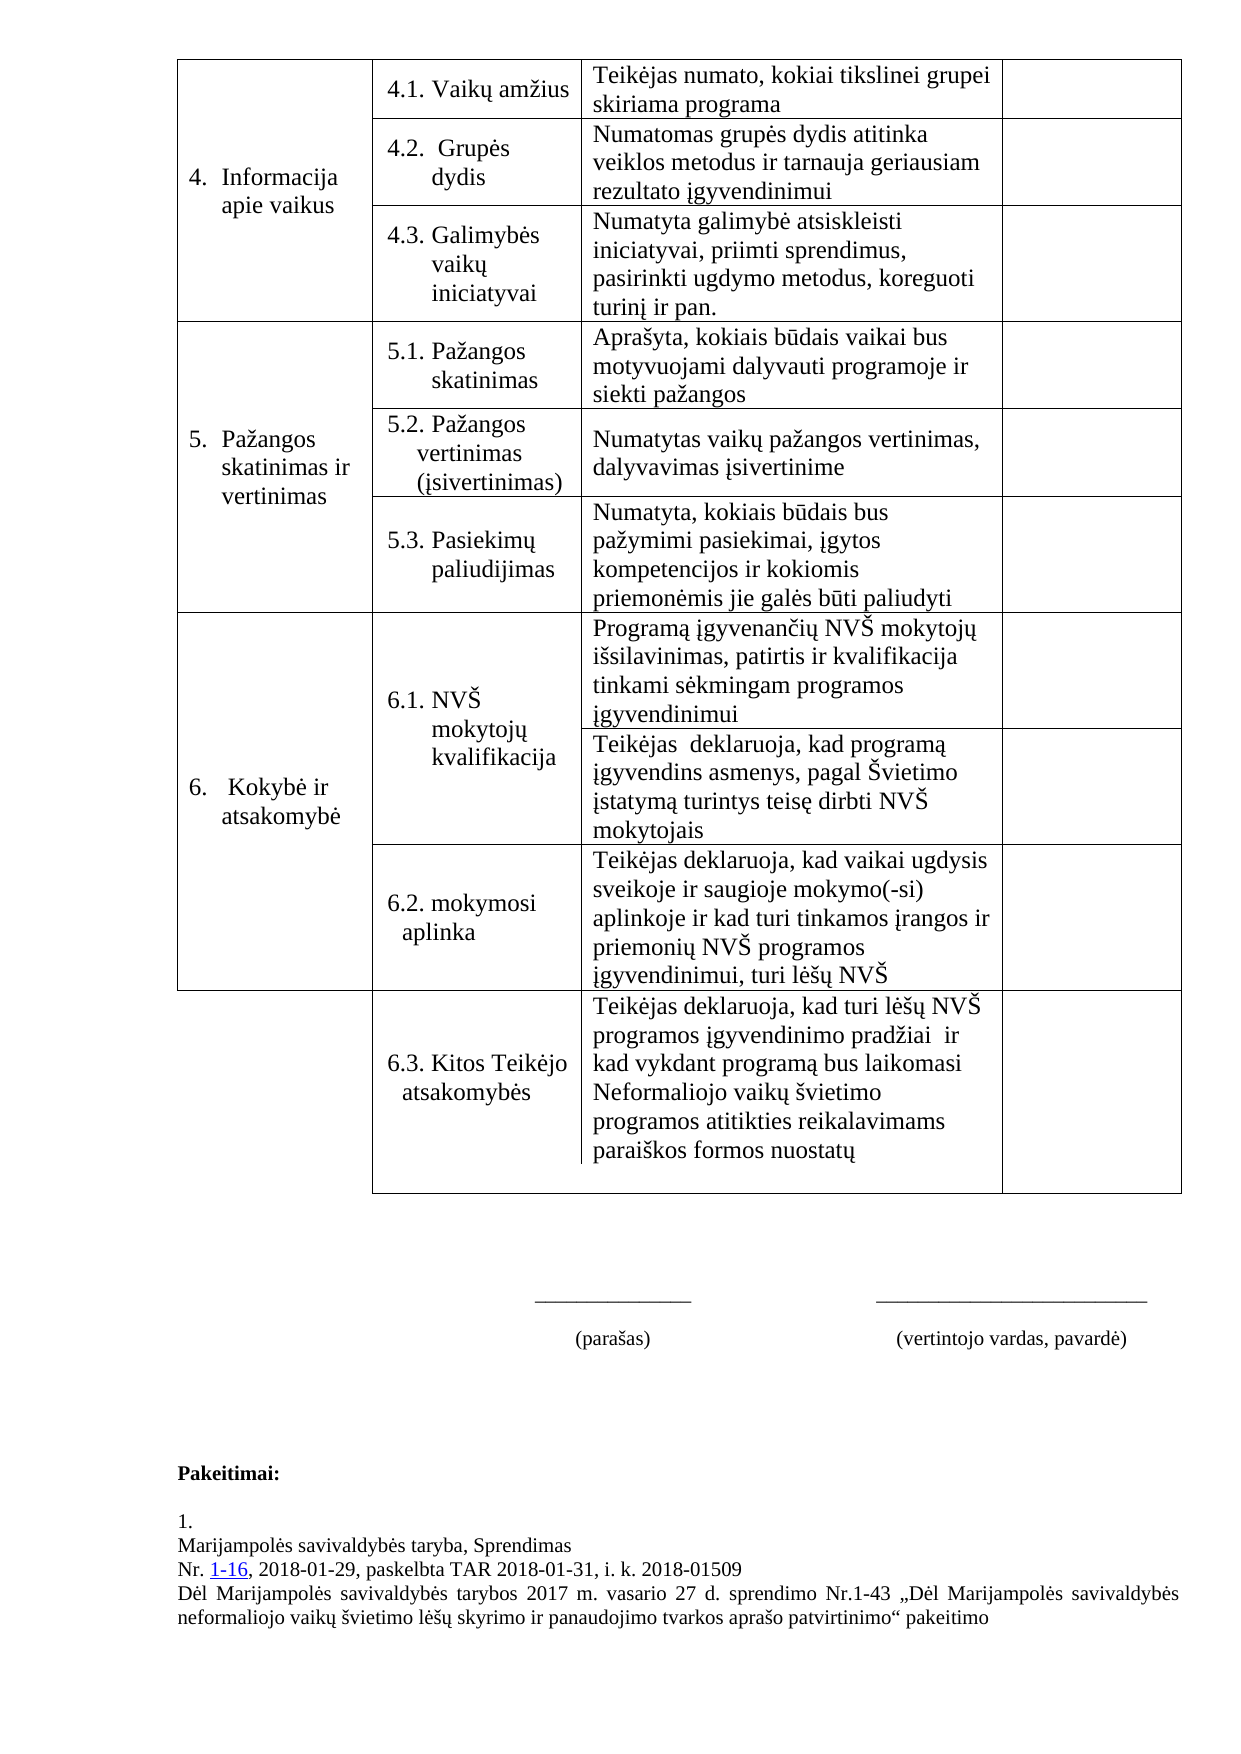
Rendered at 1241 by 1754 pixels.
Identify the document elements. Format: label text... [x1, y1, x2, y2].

text Nr. 1-16, 2018-01-29, paskelbta TAR 2018-01-31, i. k. 2018-01509 [177, 1557, 1181, 1581]
table_cell 5. Pažangos skatinimas ir vertinimas [178, 322, 372, 612]
table_cell [1003, 497, 1181, 612]
table_cell Teikėjas deklaruoja, kad vaikai ugdysis sveikoje ir saugioje mokymo(-si) aplinkoje ir kad turi tinkamos įrangos ir priemonių NVŠ programos įgyvendinimui, turi lėšų NVŠ [582, 845, 1002, 990]
table_cell [1003, 845, 1181, 990]
table_cell 6.2. mokymosi aplinka [373, 845, 581, 990]
table_cell 4. Informacija apie vaikus [178, 60, 372, 321]
table_cell Aprašyta, kokiais būdais vaikai bus motyvuojami dalyvauti programoje ir siekti pažangos [582, 322, 1002, 408]
table_cell Numatyta galimybė atsiskleisti iniciatyvai, priimti sprendimus, pasirinkti ugdymo metodus, koreguoti turinį ir pan. [582, 206, 1002, 321]
table_cell 6.3. Kitos Teikėjo atsakomybės [373, 991, 581, 1163]
table_cell 4.3. Galimybės vaikų iniciatyvai [373, 206, 581, 321]
table_cell [1003, 119, 1181, 205]
table_cell Teikėjas deklaruoja, kad programą įgyvendins asmenys, pagal Švietimo įstatymą turintys teisę dirbti NVŠ mokytojais [582, 729, 1002, 844]
table_cell Teikėjas deklaruoja, kad turi lėšų NVŠ programos įgyvendinimo pradžiai ir kad vykdant programą bus laikomasi Neformaliojo vaikų švietimo programos atitikties reikalavimams paraiškos formos nuostatų [582, 991, 1002, 1163]
table_cell [1003, 613, 1181, 728]
table_cell 6. Kokybė ir atsakomybė [178, 613, 372, 990]
table_cell [1003, 729, 1181, 844]
table_header [189, 1281, 413, 1350]
table_cell [1003, 60, 1181, 118]
table_cell Teikėjas numato, kokiai tikslinei grupei skiriama programa [582, 60, 1002, 118]
table_cell 5.3. Pasiekimų paliudijimas [373, 497, 581, 612]
table_cell [1003, 322, 1181, 408]
table_cell [1003, 206, 1181, 321]
table_cell Programą įgyvenančių NVŠ mokytojų išsilavinimas, patirtis ir kvalifikacija tinkami sėkmingam programos įgyvendinimui [582, 613, 1002, 728]
table_cell 5.1. Pažangos skatinimas [373, 322, 581, 408]
table_header __________________________ (vertintojo vardas, pavardė) [812, 1281, 1211, 1350]
table_cell 6.1. NVŠ mokytojų kvalifikacija [373, 613, 581, 844]
text 1. [177, 1509, 1181, 1533]
table_cell 4.1. Vaikų amžius [373, 60, 581, 118]
table_cell [373, 1164, 1002, 1193]
table_cell 4.2. Grupės dydis [373, 119, 581, 205]
table_cell [1003, 409, 1181, 496]
table_header _______________ (parašas) [414, 1281, 812, 1350]
text Marijampolės savivaldybės taryba, Sprendimas [177, 1533, 1181, 1557]
table_cell [1003, 991, 1181, 1193]
text Dėl Marijampolės savivaldybės tarybos 2017 m. vasario 27 d. sprendimo Nr.1-43 „Dėl Marijampolės savivaldybės neformaliojo vaikų švietimo lėšų skyrimo ir panaudojimo tvarkos aprašo patvirtinimo“ pakeitimo [177, 1581, 1181, 1629]
text Pakeitimai: [177, 1461, 1181, 1485]
table_cell Numatytas vaikų pažangos vertinimas, dalyvavimas įsivertinime [582, 409, 1002, 496]
table_cell 5.2. Pažangos vertinimas (įsivertinimas) [373, 409, 581, 496]
table_cell Numatyta, kokiais būdais bus pažymimi pasiekimai, įgytos kompetencijos ir kokiomis priemonėmis jie galės būti paliudyti [582, 497, 1002, 612]
table_cell Numatomas grupės dydis atitinka veiklos metodus ir tarnauja geriausiam rezultato įgyvendinimui [582, 119, 1002, 205]
